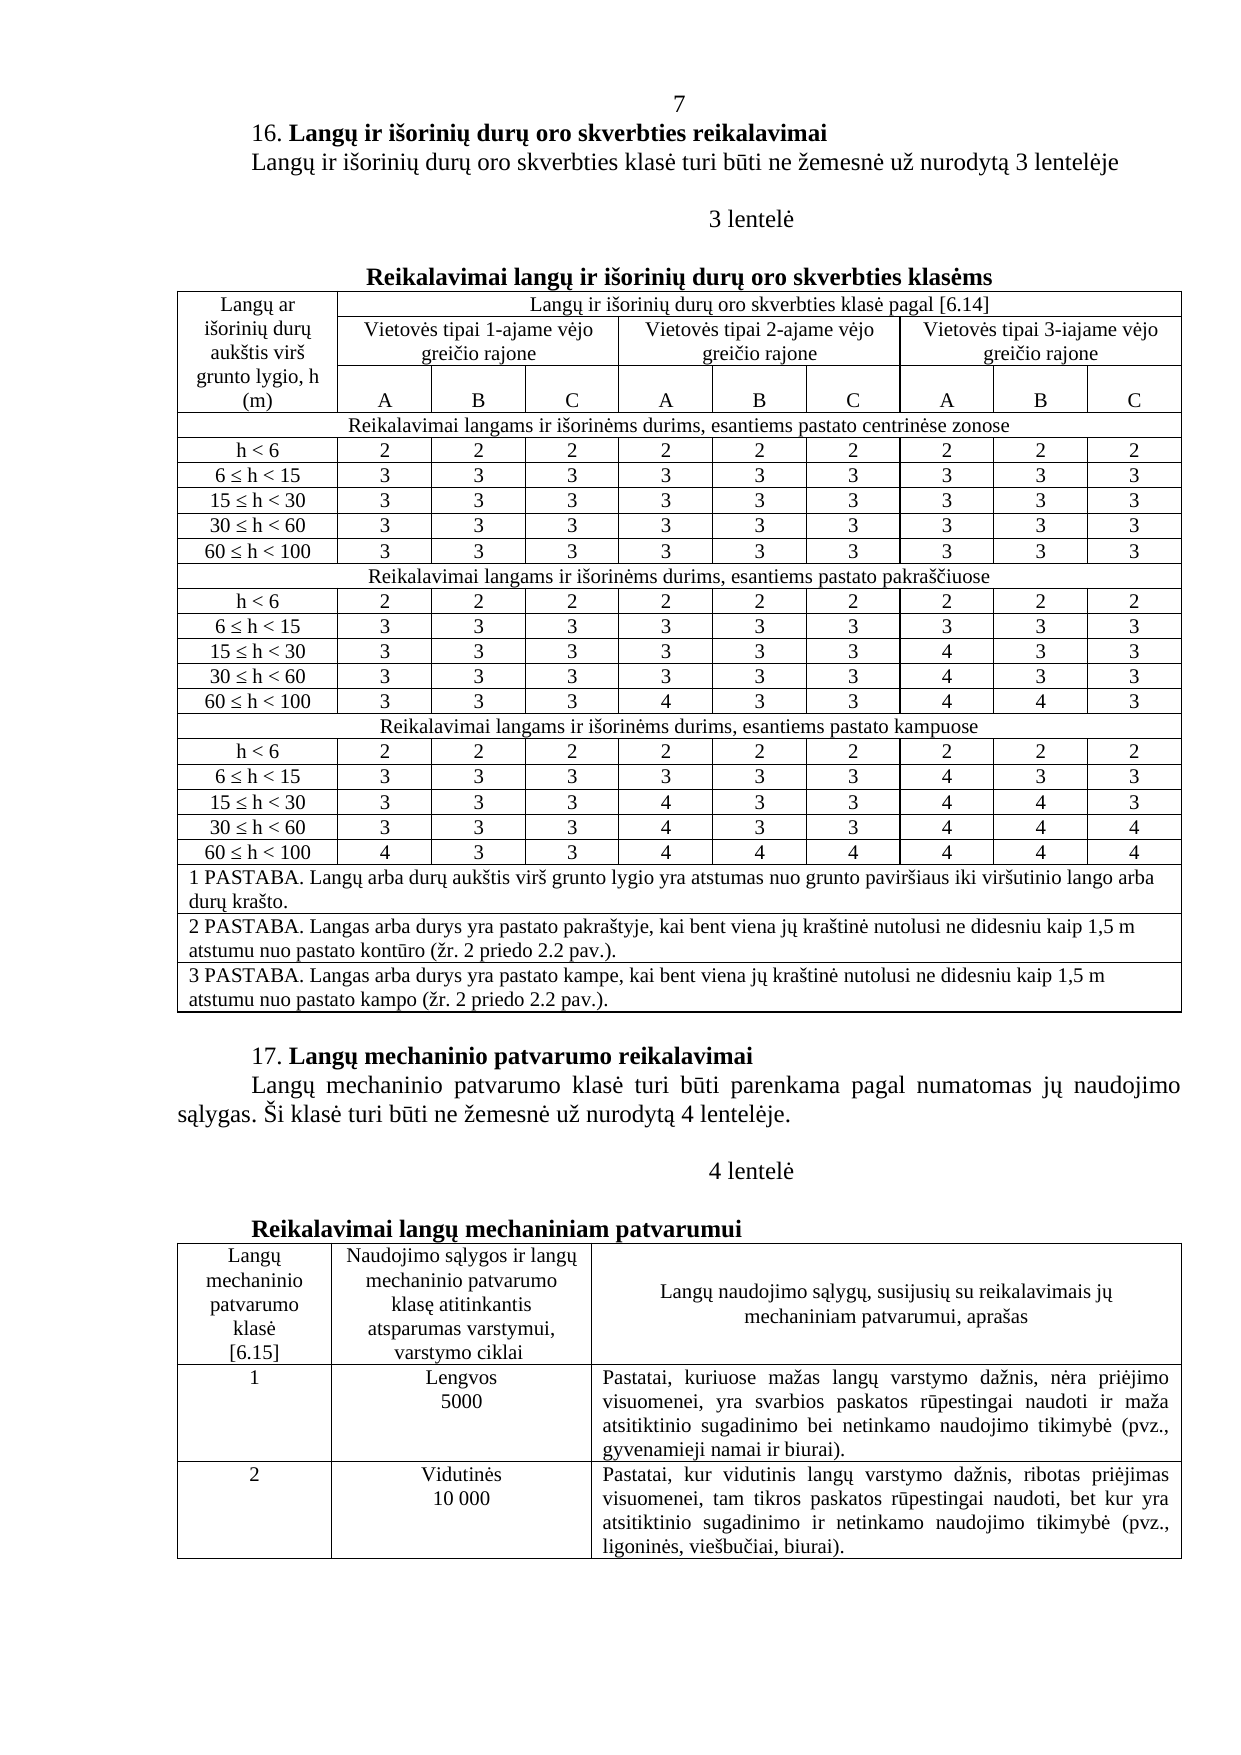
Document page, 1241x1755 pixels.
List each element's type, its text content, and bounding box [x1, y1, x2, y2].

table_cell 3 [619, 639, 712, 663]
table_cell 30 ≤ h < 60 [178, 815, 337, 839]
table_cell 2 [807, 589, 899, 613]
table_cell 3 [994, 488, 1087, 512]
text 4 lentelė [177, 1156, 1181, 1185]
table_cell 3 [807, 539, 899, 563]
table_header Langų naudojimo sąlygų, susijusių su reikalavimais jų mechaniniam patvarumui, aprašas [592, 1244, 1181, 1364]
table_cell 3 [338, 514, 431, 537]
table_cell 3 [713, 765, 806, 788]
table_cell 3 [338, 664, 431, 688]
table_header Langų mechaninio patvarumo klasė [6.15] [178, 1244, 331, 1364]
table_cell 1 [178, 1365, 331, 1461]
table_cell 30 ≤ h < 60 [178, 514, 337, 537]
table_cell 2 [994, 739, 1087, 763]
table_cell 2 [526, 589, 618, 613]
table_cell 3 [994, 765, 1087, 788]
text Langų mechaninio patvarumo klasė turi būti parenkama pagal numatomas jų naudojimo sąlygas. Ši klasė turi būti ne žemesnė už nurodytą 4 lentelėje. [177, 1070, 1181, 1127]
table_cell 3 [432, 840, 525, 864]
table_cell 3 [1088, 664, 1181, 688]
table_cell 3 [713, 639, 806, 663]
table_cell 3 [338, 614, 431, 638]
table_cell 3 [338, 488, 431, 512]
table_cell 2 [713, 589, 806, 613]
table_cell B [432, 366, 525, 412]
table_cell 4 [994, 689, 1087, 713]
table_cell 3 [713, 790, 806, 814]
table_cell 4 [901, 664, 993, 688]
table_cell 3 [526, 614, 618, 638]
table_cell 3 [526, 664, 618, 688]
table_cell 4 [807, 840, 899, 864]
table_cell 2 [526, 739, 618, 763]
table_cell A [901, 366, 993, 412]
table_cell 3 [526, 639, 618, 663]
table_cell 2 [178, 1462, 331, 1558]
table_cell 30 ≤ h < 60 [178, 664, 337, 688]
table_cell 3 [432, 639, 525, 663]
table_cell 2 [1088, 438, 1181, 462]
table_cell 3 [526, 539, 618, 563]
table_cell 3 [994, 514, 1087, 537]
table_cell 3 [901, 539, 993, 563]
table_cell 3 [1088, 514, 1181, 537]
table_cell 3 [807, 664, 899, 688]
text Reikalavimai langų ir išorinių durų oro skverbties klasėms [177, 262, 1181, 291]
table_cell 4 [619, 840, 712, 864]
table_cell 2 [1088, 589, 1181, 613]
table_cell 3 [526, 689, 618, 713]
table_cell 3 [338, 790, 431, 814]
table_cell 3 [432, 815, 525, 839]
table_cell 3 [994, 539, 1087, 563]
table_cell 2 [807, 739, 899, 763]
table_cell 3 [713, 689, 806, 713]
text 17. Langų mechaninio patvarumo reikalavimai [177, 1041, 1181, 1070]
table_cell 3 [432, 514, 525, 537]
table_cell 3 [901, 514, 993, 537]
table_cell 4 [619, 689, 712, 713]
table_cell Vietovės tipai 2-ajame vėjo greičio rajone [619, 317, 899, 365]
table_cell 3 [338, 765, 431, 788]
table_cell 2 [994, 438, 1087, 462]
table_cell 3 [807, 765, 899, 788]
table_cell Vidutinės 10 000 [332, 1462, 591, 1558]
table_cell 4 [338, 840, 431, 864]
table_cell 3 [1088, 488, 1181, 512]
table_cell 3 [994, 639, 1087, 663]
table_cell 60 ≤ h < 100 [178, 840, 337, 864]
table_cell 3 [338, 539, 431, 563]
table_cell 2 [619, 739, 712, 763]
table_cell B [713, 366, 806, 412]
table_cell 3 [1088, 639, 1181, 663]
table_cell 4 [1088, 840, 1181, 864]
table_cell 3 [713, 614, 806, 638]
table_cell 6 ≤ h < 15 [178, 765, 337, 788]
table_cell 3 [619, 463, 712, 487]
table_cell Pastatai, kuriuose mažas langų varstymo dažnis, nėra priėjimo visuomenei, yra svarbios paskatos rūpestingai naudoti ir maža atsitiktinio sugadinimo bei netinkamo naudojimo tikimybė (pvz., gyvenamieji namai ir biurai). [592, 1365, 1181, 1461]
table_cell 3 [713, 463, 806, 487]
table_cell 2 [901, 589, 993, 613]
text Reikalavimai langų mechaniniam patvarumui [177, 1214, 1181, 1242]
table_cell 2 [338, 739, 431, 763]
table_cell 3 [713, 488, 806, 512]
table_cell Vietovės tipai 1-ajame vėjo greičio rajone [338, 317, 618, 365]
table_cell 1 pastaba. Langų arba durų aukštis virš grunto lygio yra atstumas nuo grunto paviršiaus iki viršutinio lango arba durų krašto. [178, 865, 1181, 913]
table_cell Pastatai, kur vidutinis langų varstymo dažnis, ribotas priėjimas visuomenei, tam tikros paskatos rūpestingai naudoti, bet kur yra atsitiktinio sugadinimo ir netinkamo naudojimo tikimybė (pvz., ligoninės, viešbučiai, biurai). [592, 1462, 1181, 1558]
table_cell 2 [338, 589, 431, 613]
table_cell 2 [432, 438, 525, 462]
table_cell 4 [713, 840, 806, 864]
table_cell 4 [901, 765, 993, 788]
table_cell 3 [807, 488, 899, 512]
table_cell 2 [901, 739, 993, 763]
table_cell 3 [713, 539, 806, 563]
table_cell 4 [994, 815, 1087, 839]
table_cell 3 [432, 664, 525, 688]
table_cell 3 [526, 488, 618, 512]
table_cell 60 ≤ h < 100 [178, 689, 337, 713]
text 16. Langų ir išorinių durų oro skverbties reikalavimai [177, 118, 1181, 147]
table_cell Lengvos 5000 [332, 1365, 591, 1461]
table_cell 3 [807, 790, 899, 814]
table_cell 3 pastaba. Langas arba durys yra pastato kampe, kai bent viena jų kraštinė nutolusi ne didesniu kaip 1,5 m atstumu nuo pastato kampo (žr. 2 priedo 2.2 pav.). [178, 963, 1181, 1011]
table_cell 4 [994, 840, 1087, 864]
table_cell 2 [713, 438, 806, 462]
table_cell 3 [619, 614, 712, 638]
table_cell Reikalavimai langams ir išorinėms durims, esantiems pastato pakraščiuose [178, 564, 1181, 588]
table_cell 2 [994, 589, 1087, 613]
table_cell 3 [901, 463, 993, 487]
table_cell 2 [619, 438, 712, 462]
table_cell 3 [1088, 790, 1181, 814]
table_cell A [338, 366, 431, 412]
table_header Langų ar išorinių durų aukštis virš grunto lygio, h (m) [178, 292, 337, 412]
table_cell 3 [432, 488, 525, 512]
table_cell 2 [713, 739, 806, 763]
table_cell h < 6 [178, 438, 337, 462]
table_cell 6 ≤ h < 15 [178, 463, 337, 487]
table_cell 3 [338, 815, 431, 839]
text 3 lentelė [177, 204, 1181, 233]
table_cell 2 [619, 589, 712, 613]
table_cell 3 [807, 815, 899, 839]
table_cell 4 [901, 689, 993, 713]
table_cell 3 [994, 463, 1087, 487]
table_cell A [619, 366, 712, 412]
table_cell h < 6 [178, 739, 337, 763]
table_cell 3 [1088, 765, 1181, 788]
table_cell 3 [1088, 463, 1181, 487]
table_cell 3 [432, 463, 525, 487]
table_cell 4 [901, 790, 993, 814]
table_cell 2 [432, 739, 525, 763]
table_cell 4 [901, 639, 993, 663]
table_cell 3 [713, 815, 806, 839]
table_cell 3 [526, 840, 618, 864]
table_cell C [526, 366, 618, 412]
table_cell 3 [1088, 614, 1181, 638]
table_header Langų ir išorinių durų oro skverbties klasė pagal [6.14] [338, 292, 1181, 316]
table_cell 3 [432, 765, 525, 788]
table_cell 3 [901, 614, 993, 638]
table_cell 3 [713, 514, 806, 537]
table_cell 2 [338, 438, 431, 462]
table_cell 3 [1088, 689, 1181, 713]
table_cell Vietovės tipai 3-iajame vėjo greičio rajone [901, 317, 1181, 365]
table_cell 3 [807, 689, 899, 713]
table_cell 3 [619, 488, 712, 512]
table_cell 3 [338, 463, 431, 487]
text Langų ir išorinių durų oro skverbties klasė turi būti ne žemesnė už nurodytą 3 lentelėje [177, 147, 1181, 176]
table_cell 3 [713, 664, 806, 688]
table_cell Reikalavimai langams ir išorinėms durims, esantiems pastato kampuose [178, 714, 1181, 738]
table_cell 3 [432, 539, 525, 563]
table_cell 3 [338, 639, 431, 663]
table_cell 2 [807, 438, 899, 462]
table_cell 2 [901, 438, 993, 462]
table_cell 15 ≤ h < 30 [178, 639, 337, 663]
table_cell 2 pastaba. Langas arba durys yra pastato pakraštyje, kai bent viena jų kraštinė nutolusi ne didesniu kaip 1,5 m atstumu nuo pastato kontūro (žr. 2 priedo 2.2 pav.). [178, 914, 1181, 962]
table_cell 3 [619, 539, 712, 563]
table_cell 15 ≤ h < 30 [178, 488, 337, 512]
table_cell 3 [526, 514, 618, 537]
table_cell 3 [526, 463, 618, 487]
table_cell C [807, 366, 899, 412]
table_cell 3 [619, 514, 712, 537]
table_cell 3 [526, 790, 618, 814]
table_cell 3 [807, 463, 899, 487]
table_cell 4 [901, 815, 993, 839]
table_cell 3 [432, 689, 525, 713]
table_cell h < 6 [178, 589, 337, 613]
table_cell B [994, 366, 1087, 412]
table_cell 3 [432, 614, 525, 638]
table_cell 3 [807, 514, 899, 537]
table_cell 3 [526, 765, 618, 788]
table_cell 60 ≤ h < 100 [178, 539, 337, 563]
table_cell 2 [432, 589, 525, 613]
table_cell 3 [807, 614, 899, 638]
table_cell 3 [994, 614, 1087, 638]
table_cell 3 [526, 815, 618, 839]
table_cell 4 [619, 790, 712, 814]
table_cell 2 [1088, 739, 1181, 763]
table_cell 3 [1088, 539, 1181, 563]
table_cell C [1088, 366, 1181, 412]
table_cell Reikalavimai langams ir išorinėms durims, esantiems pastato centrinėse zonose [178, 413, 1181, 437]
table_cell 3 [619, 765, 712, 788]
table_cell 3 [619, 664, 712, 688]
table_cell 3 [338, 689, 431, 713]
table_cell 4 [994, 790, 1087, 814]
table_cell 15 ≤ h < 30 [178, 790, 337, 814]
table_header Naudojimo sąlygos ir langų mechaninio patvarumo klasę atitinkantis atsparumas varstymui, varstymo ciklai [332, 1244, 591, 1364]
table_cell 4 [1088, 815, 1181, 839]
table_cell 4 [619, 815, 712, 839]
table_cell 4 [901, 840, 993, 864]
table_cell 6 ≤ h < 15 [178, 614, 337, 638]
table_cell 3 [432, 790, 525, 814]
table_cell 3 [901, 488, 993, 512]
table_cell 2 [526, 438, 618, 462]
table_cell 3 [807, 639, 899, 663]
table_cell 3 [994, 664, 1087, 688]
